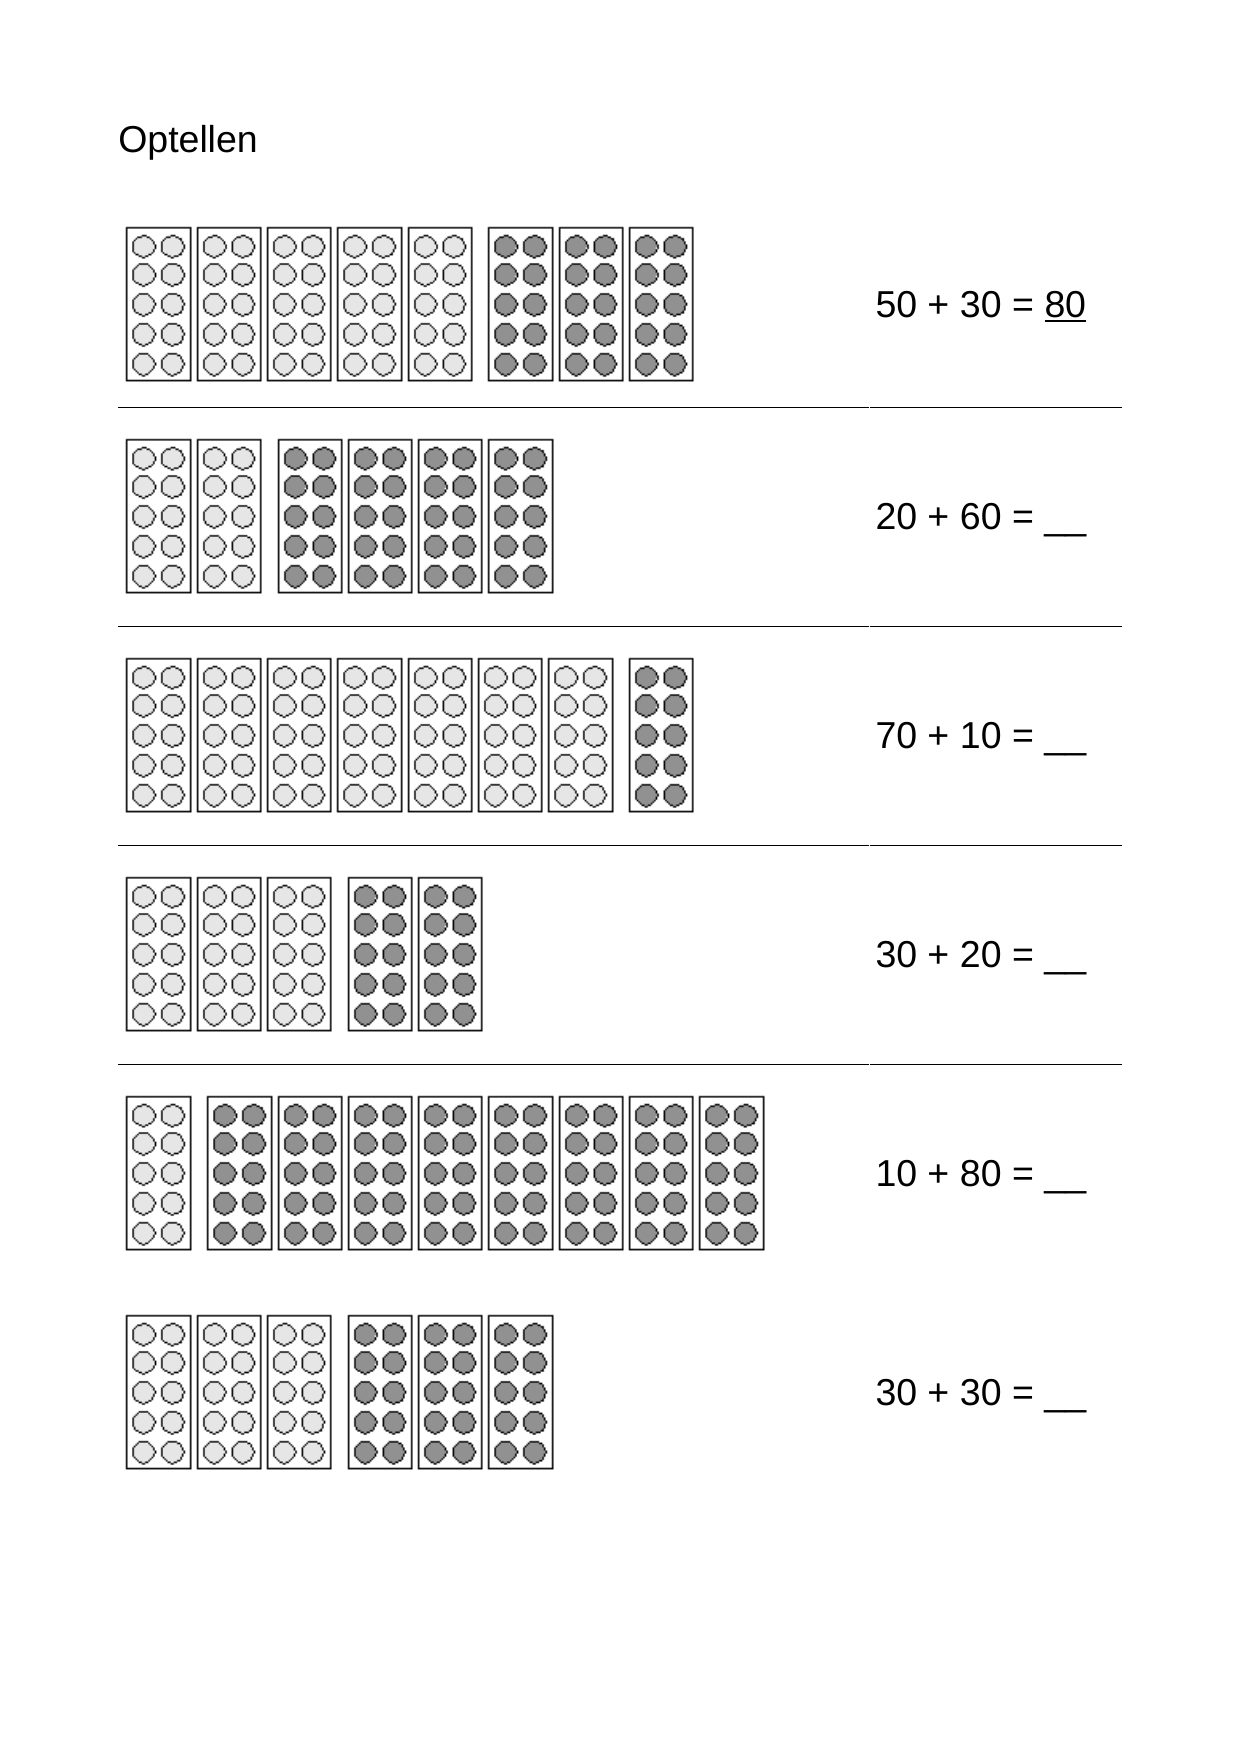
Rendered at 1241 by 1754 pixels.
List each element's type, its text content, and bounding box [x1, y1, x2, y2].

picture [123, 1310, 335, 1476]
table_header [118, 202, 869, 407]
picture [123, 1091, 195, 1257]
picture [486, 221, 697, 388]
table_cell [118, 408, 869, 626]
table_cell [118, 1283, 869, 1502]
table_cell 20 + 60 = __ [870, 408, 1122, 626]
table_cell 30 + 30 = __ [870, 1283, 1122, 1502]
picture [123, 652, 617, 819]
table_cell 70 + 10 = __ [870, 627, 1122, 845]
picture [123, 872, 335, 1038]
picture [123, 221, 476, 388]
picture [204, 1091, 768, 1257]
table_cell [118, 1065, 869, 1283]
picture [123, 433, 265, 600]
picture [275, 433, 557, 600]
table_header 50 + 30 = 80 [870, 202, 1122, 407]
table_cell 30 + 20 = __ [870, 846, 1122, 1064]
text Optellen [118, 118, 1122, 160]
picture [345, 872, 486, 1038]
picture [345, 1310, 557, 1476]
picture [626, 652, 697, 819]
table_cell 10 + 80 = __ [870, 1065, 1122, 1283]
table_cell [118, 627, 869, 845]
table_cell [118, 846, 869, 1064]
